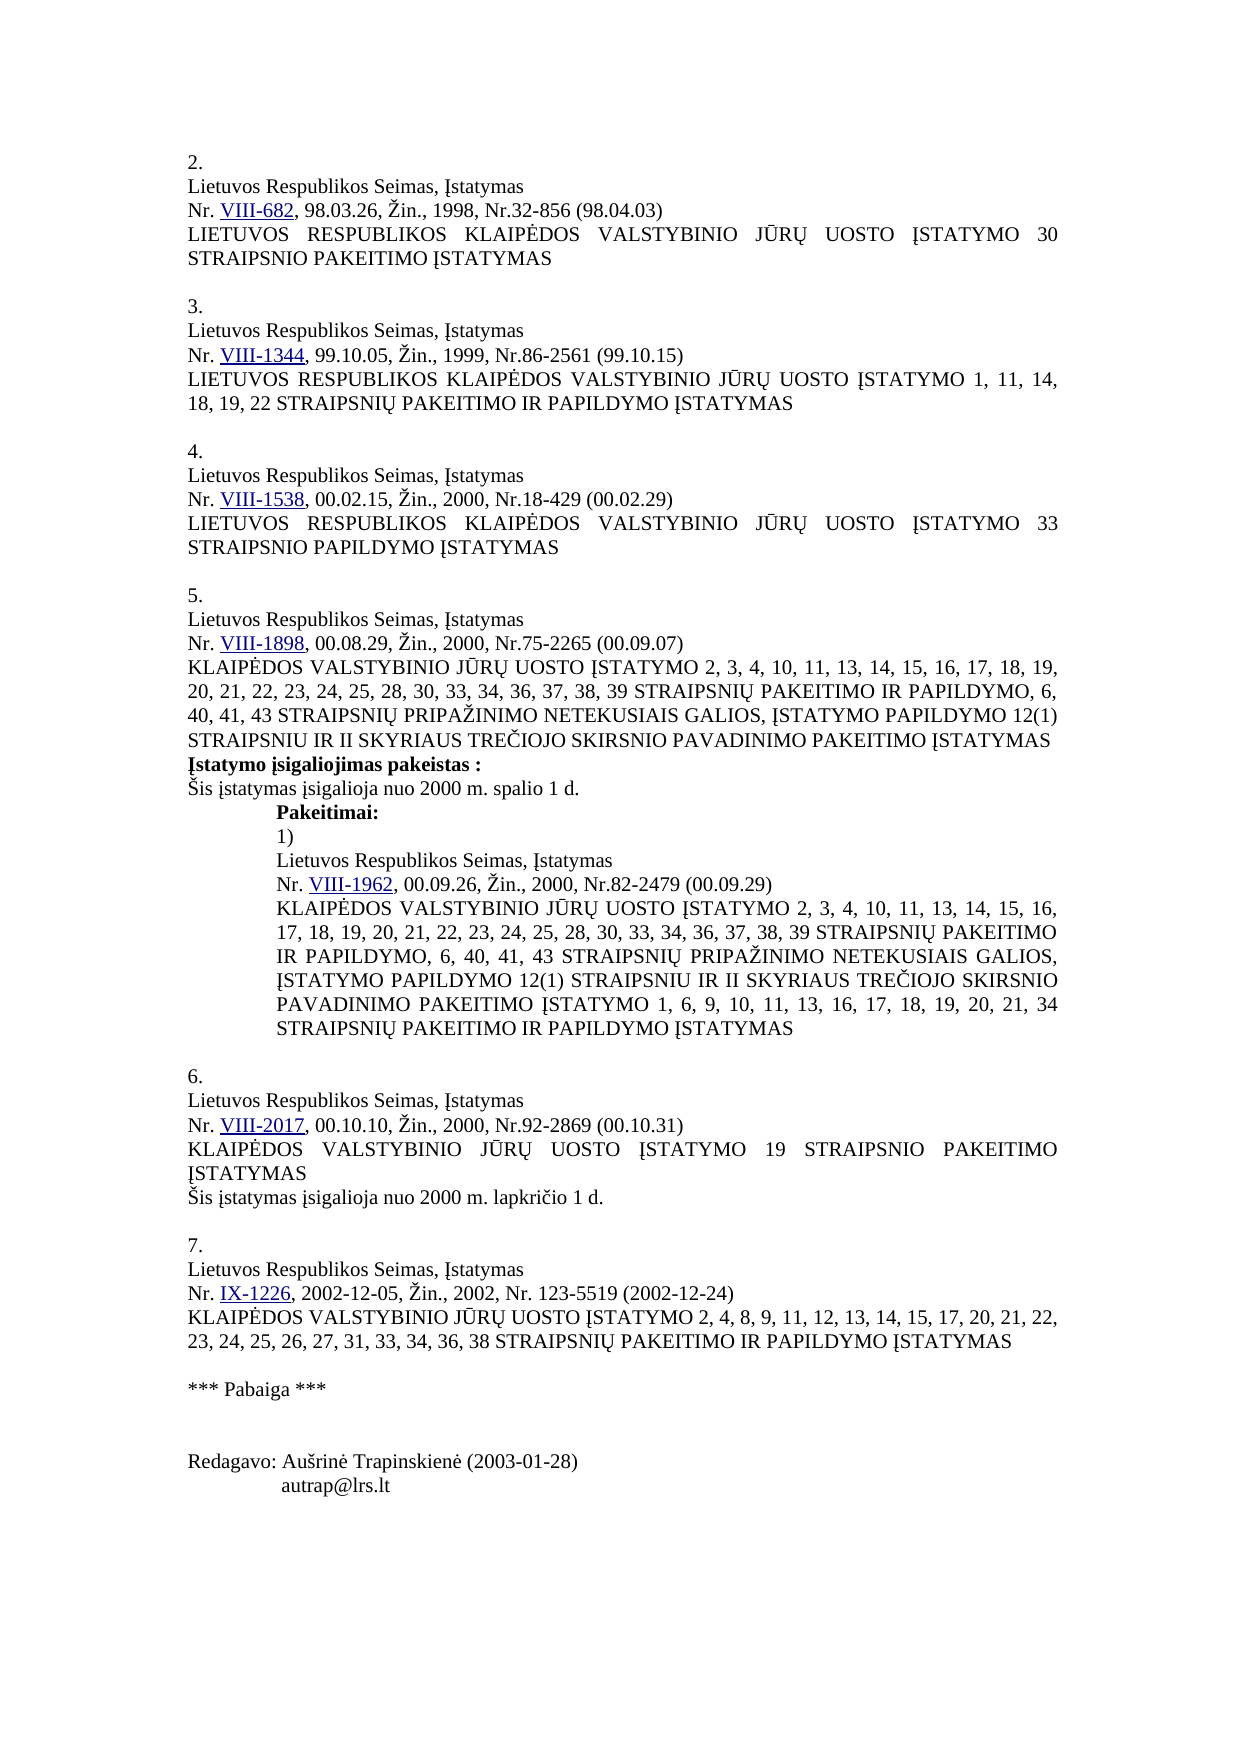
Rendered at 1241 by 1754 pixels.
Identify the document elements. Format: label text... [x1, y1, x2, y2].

text LIETUVOS RESPUBLIKOS KLAIPĖDOS VALSTYBINIO JŪRŲ UOSTO ĮSTATYMO 30 STRAIPSNIO PAKEITIMO ĮSTATYMAS [187, 222, 1059, 270]
text KLAIPĖDOS VALSTYBINIO JŪRŲ UOSTO ĮSTATYMO 19 STRAIPSNIO PAKEITIMO ĮSTATYMAS [187, 1137, 1059, 1185]
text 2. [187, 150, 1059, 174]
text Lietuvos Respublikos Seimas, Įstatymas [187, 174, 1059, 198]
text KLAIPĖDOS VALSTYBINIO JŪRŲ UOSTO ĮSTATYMO 2, 4, 8, 9, 11, 12, 13, 14, 15, 17, 20, 21, 22, 23, 24, 25, 26, 27, 31, 33, 34, 36, 38 STRAIPSNIŲ PAKEITIMO IR PAPILDYMO ĮSTATYMAS [187, 1305, 1059, 1353]
text Lietuvos Respublikos Seimas, Įstatymas [187, 1088, 1059, 1112]
text Nr. VIII-1898, 00.08.29, Žin., 2000, Nr.75-2265 (00.09.07) [187, 631, 1059, 655]
text Nr. VIII-1538, 00.02.15, Žin., 2000, Nr.18-429 (00.02.29) [187, 487, 1059, 511]
text Šis įstatymas įsigalioja nuo 2000 m. lapkričio 1 d. [187, 1185, 1059, 1209]
text Nr. VIII-682, 98.03.26, Žin., 1998, Nr.32-856 (98.04.03) [187, 198, 1059, 222]
text 5. [187, 583, 1059, 607]
text autrap@lrs.lt [187, 1473, 1059, 1497]
text Pakeitimai: [187, 800, 1059, 824]
text 7. [187, 1233, 1059, 1257]
text Lietuvos Respublikos Seimas, Įstatymas [187, 1257, 1059, 1281]
text LIETUVOS RESPUBLIKOS KLAIPĖDOS VALSTYBINIO JŪRŲ UOSTO ĮSTATYMO 33 STRAIPSNIO PAPILDYMO ĮSTATYMAS [187, 511, 1059, 559]
text Nr. VIII-1344, 99.10.05, Žin., 1999, Nr.86-2561 (99.10.15) [187, 342, 1059, 367]
text Redagavo: Aušrinė Trapinskienė (2003-01-28) [187, 1449, 1059, 1473]
text Lietuvos Respublikos Seimas, Įstatymas [187, 848, 1059, 872]
text Šis įstatymas įsigalioja nuo 2000 m. spalio 1 d. [187, 776, 1059, 800]
text 1) [187, 824, 1059, 848]
text 3. [187, 294, 1059, 318]
text Nr. VIII-1962, 00.09.26, Žin., 2000, Nr.82-2479 (00.09.29) [187, 872, 1059, 896]
text LIETUVOS RESPUBLIKOS KLAIPĖDOS VALSTYBINIO JŪRŲ UOSTO ĮSTATYMO 1, 11, 14, 18, 19, 22 STRAIPSNIŲ PAKEITIMO IR PAPILDYMO ĮSTATYMAS [187, 367, 1059, 415]
text Lietuvos Respublikos Seimas, Įstatymas [187, 318, 1059, 342]
text 4. [187, 439, 1059, 463]
text KLAIPĖDOS VALSTYBINIO JŪRŲ UOSTO ĮSTATYMO 2, 3, 4, 10, 11, 13, 14, 15, 16, 17, 18, 19, 20, 21, 22, 23, 24, 25, 28, 30, 33, 34, 36, 37, 38, 39 STRAIPSNIŲ PAKEITIMO IR PAPILDYMO, 6, 40, 41, 43 STRAIPSNIŲ PRIPAŽINIMO NETEKUSIAIS GALIOS, ĮSTATYMO PAPILDYMO 12(1) STRAIPSNIU IR II SKYRIAUS TREČIOJO SKIRSNIO PAVADINIMO PAKEITIMO ĮSTATYMAS [187, 655, 1059, 752]
text *** Pabaiga *** [187, 1377, 1059, 1401]
text Lietuvos Respublikos Seimas, Įstatymas [187, 463, 1059, 487]
text Nr. VIII-2017, 00.10.10, Žin., 2000, Nr.92-2869 (00.10.31) [187, 1112, 1059, 1137]
text Įstatymo įsigaliojimas pakeistas : [187, 752, 1059, 776]
text Nr. IX-1226, 2002-12-05, Žin., 2002, Nr. 123-5519 (2002-12-24) [187, 1281, 1059, 1305]
text 6. [187, 1064, 1059, 1088]
text Lietuvos Respublikos Seimas, Įstatymas [187, 607, 1059, 631]
text KLAIPĖDOS VALSTYBINIO JŪRŲ UOSTO ĮSTATYMO 2, 3, 4, 10, 11, 13, 14, 15, 16, 17, 18, 19, 20, 21, 22, 23, 24, 25, 28, 30, 33, 34, 36, 37, 38, 39 STRAIPSNIŲ PAKEITIMO IR PAPILDYMO, 6, 40, 41, 43 STRAIPSNIŲ PRIPAŽINIMO NETEKUSIAIS GALIOS, ĮSTATYMO PAPILDYMO 12(1) STRAIPSNIU IR II SKYRIAUS TREČIOJO SKIRSNIO PAVADINIMO PAKEITIMO ĮSTATYMO 1, 6, 9, 10, 11, 13, 16, 17, 18, 19, 20, 21, 34 STRAIPSNIŲ PAKEITIMO IR PAPILDYMO ĮSTATYMAS [276, 896, 1059, 1040]
